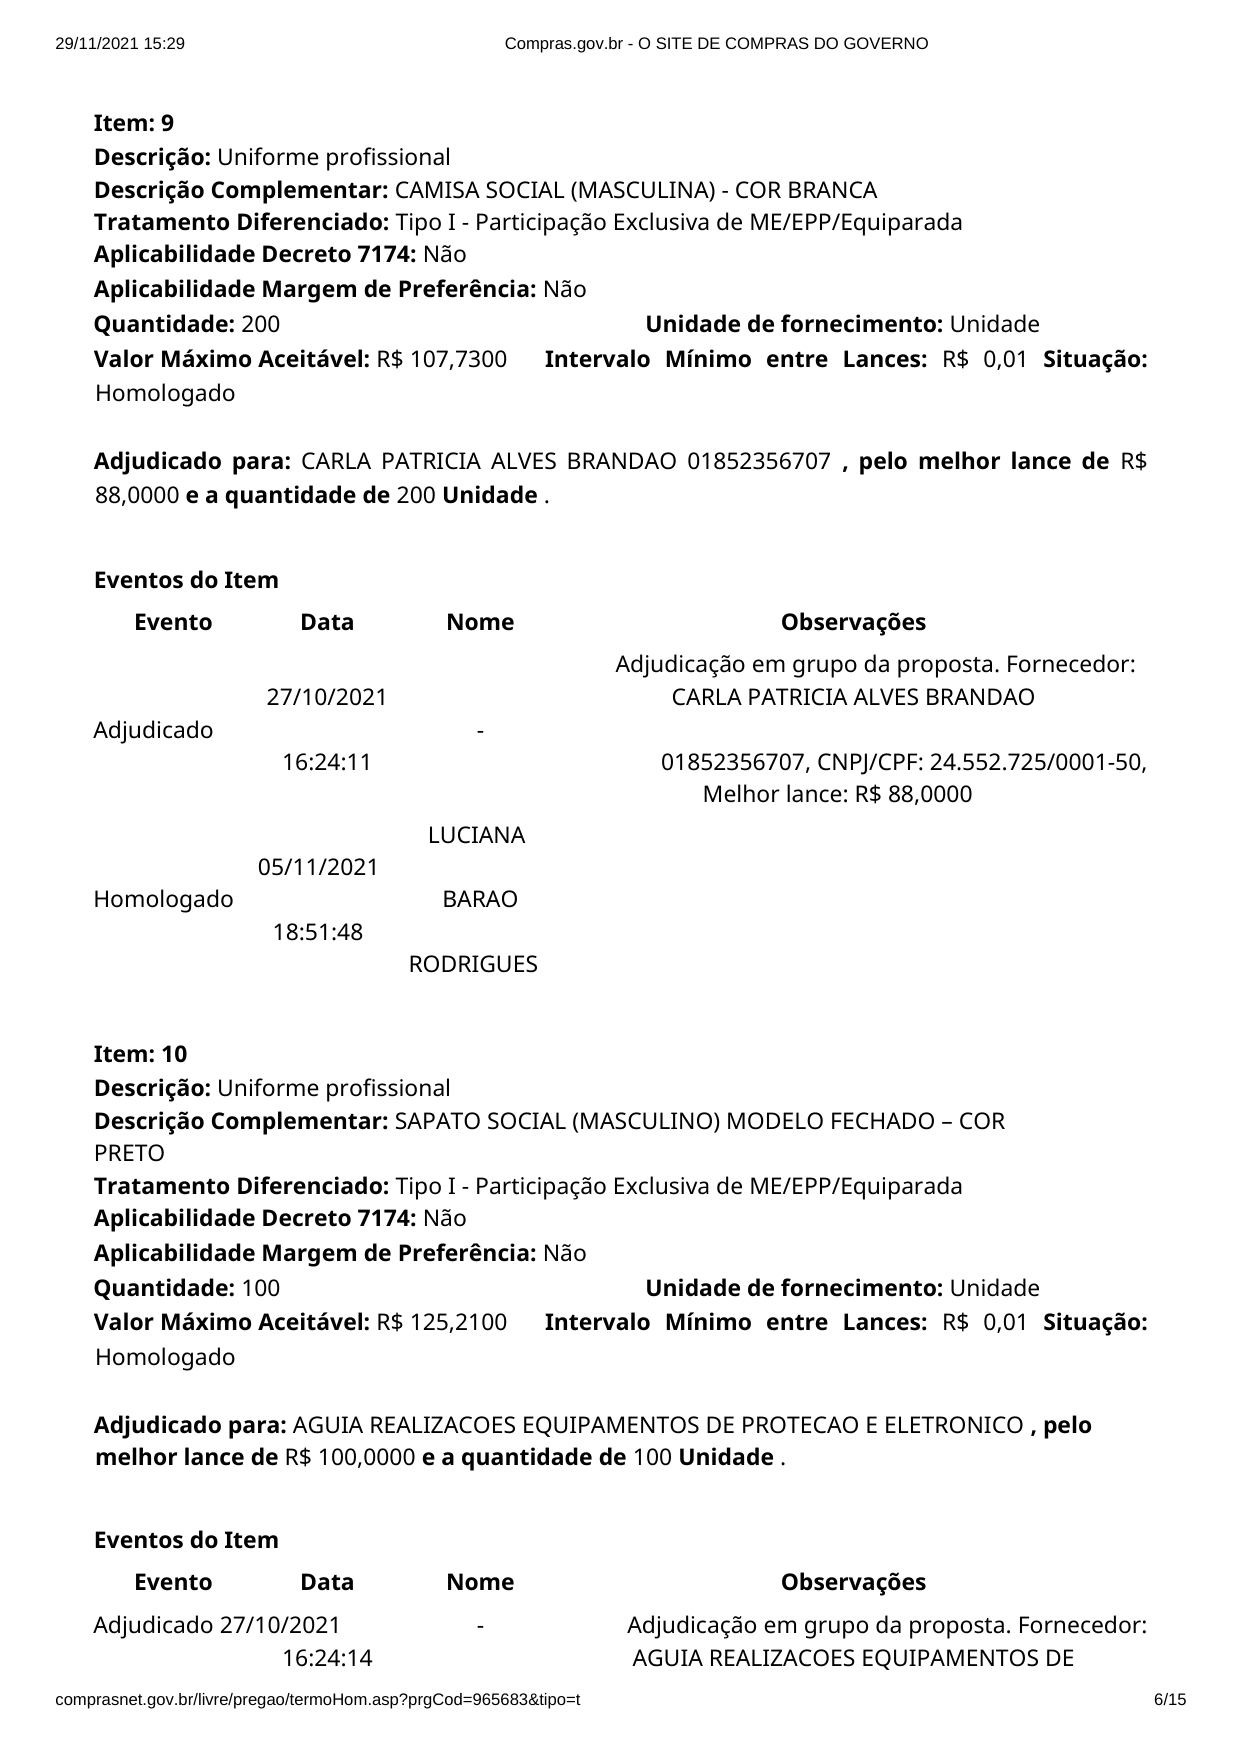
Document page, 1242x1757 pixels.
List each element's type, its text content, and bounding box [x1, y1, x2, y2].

text 05/11/2021 [258, 851, 1148, 882]
text 27/10/2021 CARLA PATRICIA ALVES BRANDAO [93, 681, 1148, 712]
text Descrição Complementar: SAPATO SOCIAL (MASCULINO) MODELO FECHADO – COR [94, 1105, 1148, 1136]
text Evento Data Nome Observações [93, 1566, 1148, 1598]
text Valor Máximo Aceitável: R$ 125,2100 Intervalo Mínimo entre Lances: R$ 0,01 Situação: Homologado [94, 1306, 1148, 1372]
text Aplicabilidade Decreto 7174: Não [94, 1202, 1148, 1233]
text Eventos do Item [94, 564, 1148, 595]
text Valor Máximo Aceitável: R$ 107,7300 Intervalo Mínimo entre Lances: R$ 0,01 Situação: Homologado [94, 343, 1148, 408]
text Aplicabilidade Margem de Preferência: Não [94, 1237, 1148, 1268]
text Descrição: Uniforme profissional [94, 1072, 1148, 1104]
text Quantidade: 200 Unidade de fornecimento: Unidade [93, 308, 1148, 339]
text Item: 10 [94, 1038, 1148, 1069]
text Item: 9 [94, 106, 1148, 138]
text RODRIGUES [408, 948, 1148, 979]
text Quantidade: 100 Unidade de fornecimento: Unidade [93, 1272, 1148, 1303]
text Adjudicado - [93, 713, 1148, 745]
text Descrição Complementar: CAMISA SOCIAL (MASCULINA) - COR BRANCA [94, 174, 1148, 205]
text 18:51:48 [272, 916, 1148, 947]
text Tratamento Diferenciado: Tipo I - Participação Exclusiva de ME/EPP/Equiparada [94, 1169, 1148, 1201]
text Melhor lance: R$ 88,0000 [702, 778, 1148, 809]
text Adjudicado 27/10/2021 - Adjudicação em grupo da proposta. Fornecedor: [93, 1609, 1148, 1641]
text Adjudicado para: CARLA PATRICIA ALVES BRANDAO 01852356707 , pelo melhor lance de R$ 88,0000 e a quantidade de 200 Unidade . [94, 445, 1148, 511]
text PRETO [94, 1137, 1148, 1168]
text Aplicabilidade Decreto 7174: Não [94, 238, 1148, 270]
text Adjudicado para: AGUIA REALIZACOES EQUIPAMENTOS DE PROTECAO E ELETRONICO , pelo melhor lance de R$ 100,0000 e a quantidade de 100 Unidade . [94, 1409, 1148, 1472]
text 16:24:14 AGUIA REALIZACOES EQUIPAMENTOS DE [93, 1642, 1148, 1673]
text Homologado BARAO [93, 883, 1148, 915]
text LUCIANA [428, 819, 1148, 850]
text Eventos do Item [94, 1524, 1148, 1555]
text 16:24:11 01852356707, CNPJ/CPF: 24.552.725/0001-50, [93, 746, 1148, 777]
text Descrição: Uniforme profissional [94, 141, 1148, 172]
text Aplicabilidade Margem de Preferência: Não [94, 273, 1148, 304]
text Tratamento Diferenciado: Tipo I - Participação Exclusiva de ME/EPP/Equiparada [94, 206, 1148, 237]
text Adjudicação em grupo da proposta. Fornecedor: [93, 648, 1136, 679]
text Evento Data Nome Observações [93, 606, 1148, 637]
